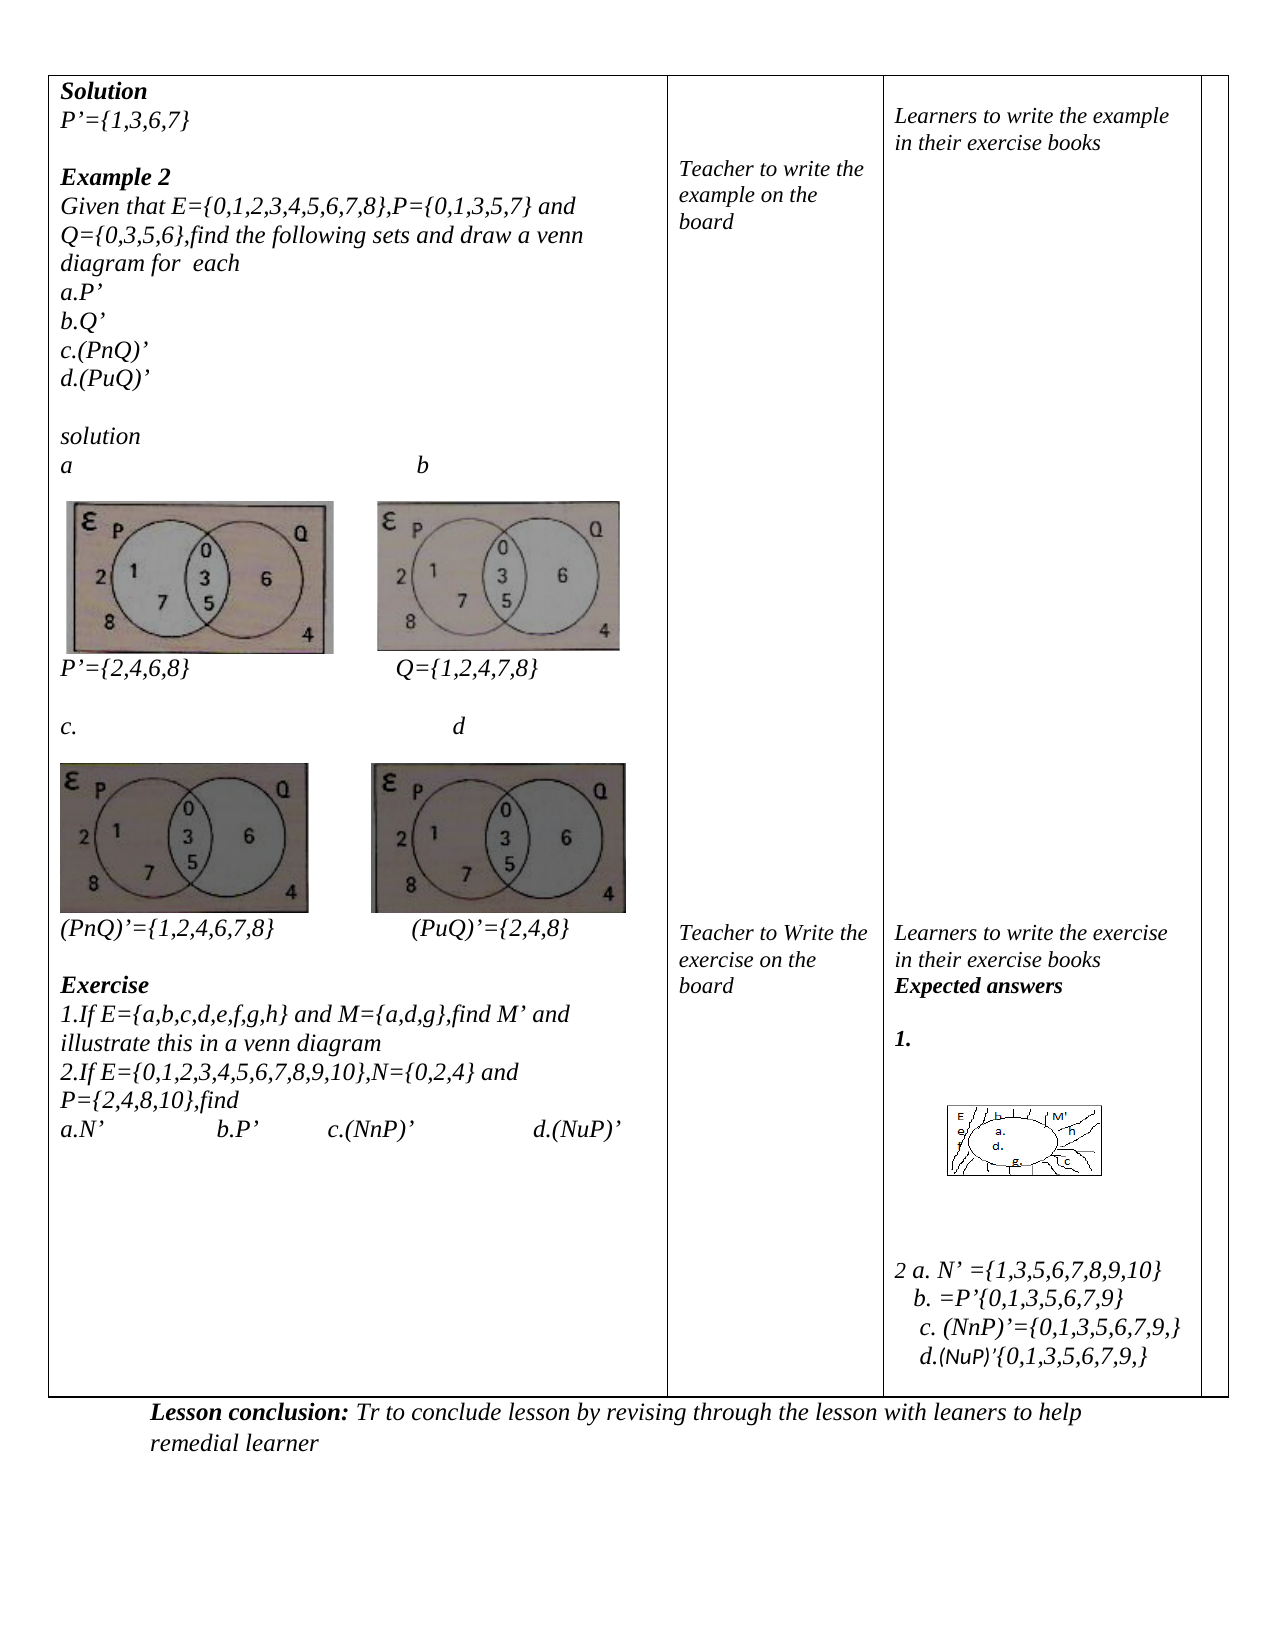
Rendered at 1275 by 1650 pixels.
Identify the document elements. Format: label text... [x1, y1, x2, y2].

text Lesson conclusion: Tr to conclude lesson by revising through the lesson with leaners to help remedial learner [150, 1398, 1125, 1457]
table_cell Solution P’={1,3,6,7} Example 2 Given that E={0,1,2,3,4,5,6,7,8},P={0,1,3,5,7} and Q={0,3,5,6},find the following sets and draw a venn diagram for each a.P’ b.Q’ c.(PnQ)’ d.(PuQ)’ solution a b P’={2,4,6,8} Q={1,2,4,7,8} c. d (PnQ)’={1,2,4,6,7,8} (PuQ)’={2,4,8} Exercise 1.If E={a,b,c,d,e,f,g,h} and M={a,d,g},find M’ and illustrate this in a venn diagram 2.If E={0,1,2,3,4,5,6,7,8,9,10},N={0,2,4} and P={2,4,8,10},find a.N’ b.P’ c.(NnP)’ d.(NuP)’ [49, 76, 667, 1396]
table_cell Teacher to write the example on the board Teacher to Write the exercise on the board [668, 76, 883, 1396]
table_cell Learners to write the example in their exercise books Learners to write the exercise in their exercise books Expected answers 1. 2 a. N’ ={1,3,5,6,7,8,9,10} b. =P’{0,1,3,5,6,7,9} c. (NnP)’={0,1,3,5,6,7,9,} d.(NuP)’{0,1,3,5,6,7,9,} [884, 76, 1201, 1396]
table_cell [1202, 76, 1228, 1396]
